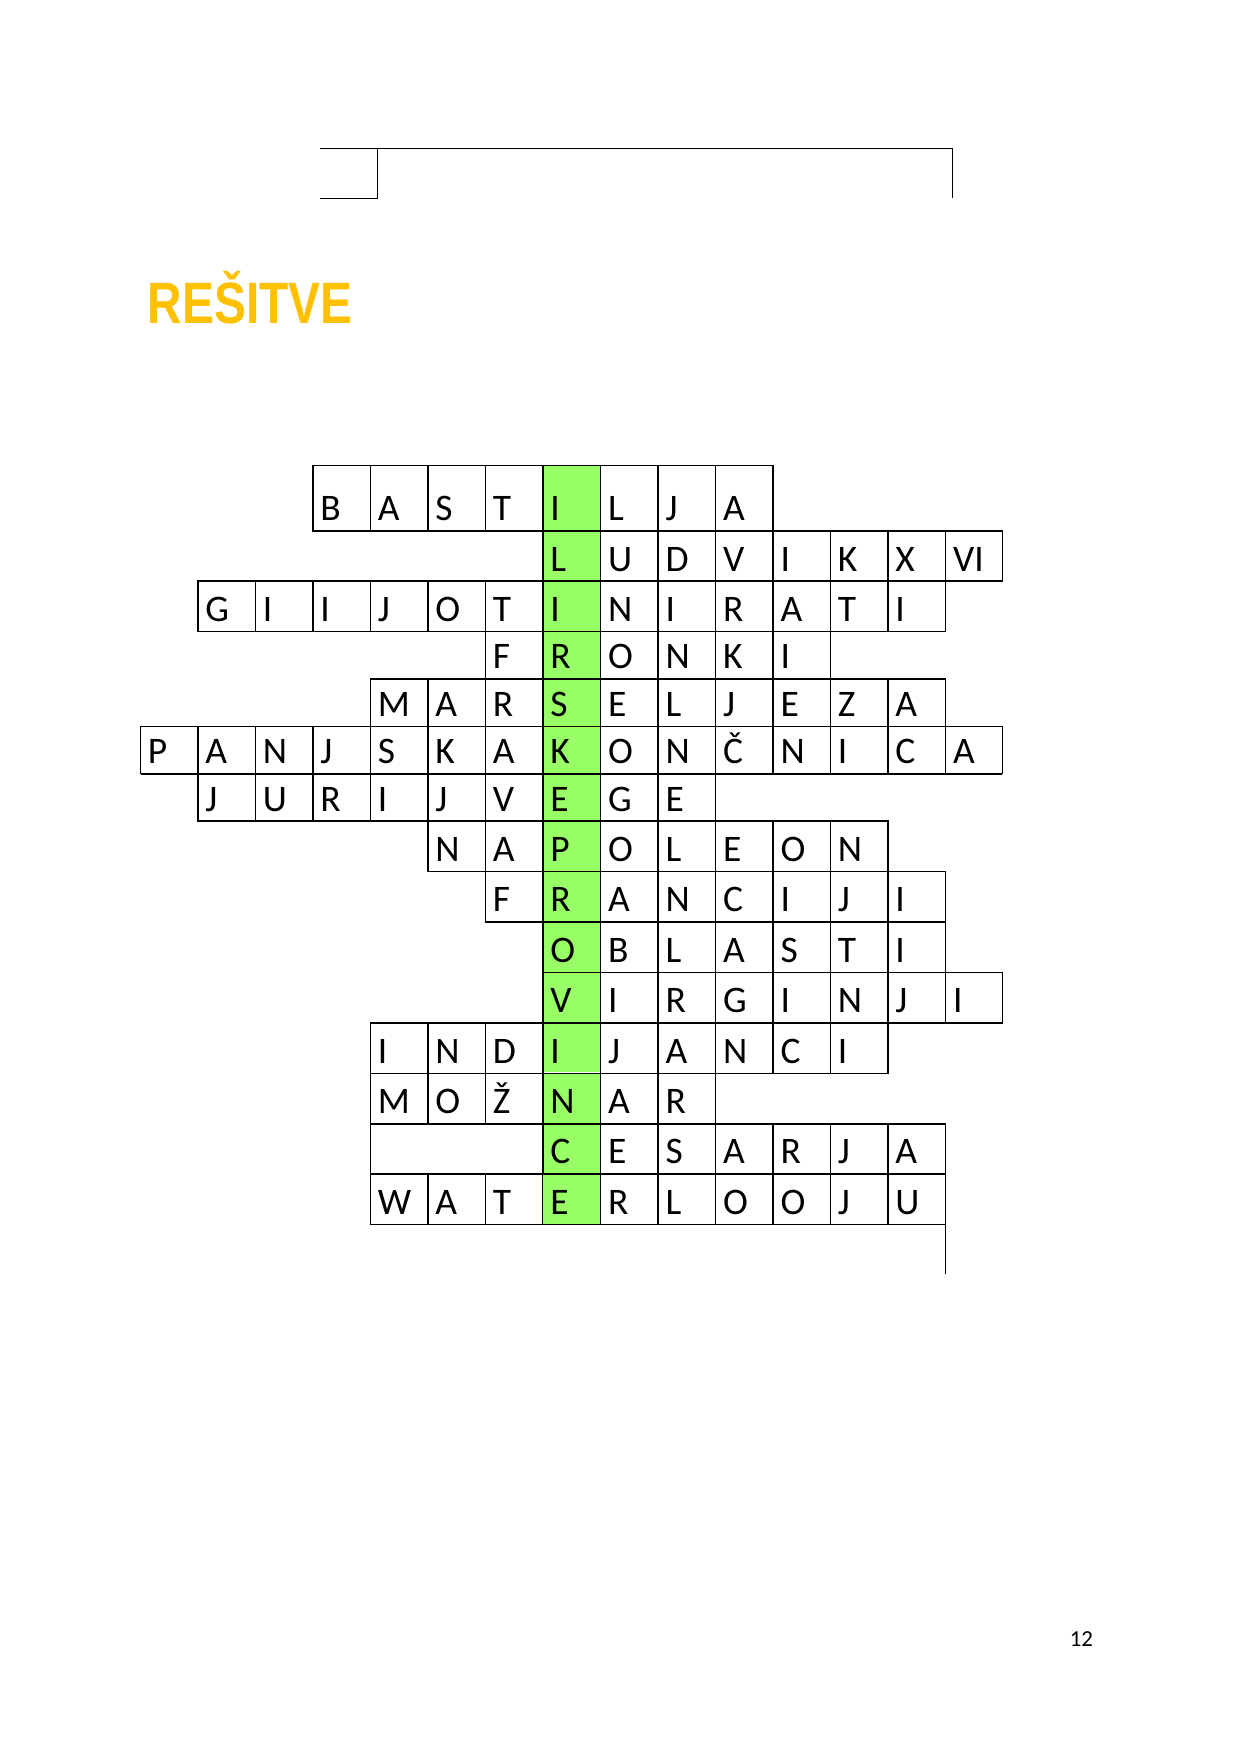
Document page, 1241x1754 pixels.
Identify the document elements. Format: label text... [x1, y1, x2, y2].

table_cell [1010, 148, 1070, 197]
table_cell J [199, 775, 255, 820]
table_cell [198, 921, 255, 972]
table_cell A [946, 727, 1002, 773]
table_cell A [199, 727, 255, 773]
table_cell [255, 822, 313, 1072]
table_cell S [371, 727, 427, 773]
table_cell L [659, 923, 715, 972]
table_cell I [889, 923, 945, 972]
table_cell N [659, 727, 715, 773]
table_cell N [429, 1024, 485, 1072]
table_cell P [544, 822, 600, 871]
table_cell [198, 822, 255, 871]
table_cell [435, 149, 492, 197]
table_cell [140, 921, 198, 972]
table_cell U [256, 775, 312, 820]
table_cell [716, 775, 888, 820]
table_cell [313, 871, 485, 921]
table_cell N [601, 582, 657, 631]
table_cell O [601, 822, 657, 871]
table_cell [198, 1123, 255, 1273]
table_cell [773, 1074, 830, 1123]
table_header [140, 465, 198, 530]
table_cell O [774, 1175, 830, 1224]
table_cell A [486, 822, 542, 871]
table_cell S [544, 680, 600, 726]
table_cell [716, 1225, 773, 1273]
table_cell J [314, 727, 370, 773]
table_cell [378, 149, 435, 197]
table_cell A [601, 1074, 657, 1123]
table_cell [313, 1173, 370, 1273]
table_cell T [831, 923, 887, 972]
table_cell [946, 678, 1003, 726]
table_cell [140, 774, 197, 820]
table_cell E [543, 1175, 600, 1224]
table_cell [320, 149, 377, 197]
table_cell I [774, 532, 830, 580]
table_cell I [659, 582, 715, 631]
table_cell I [774, 872, 830, 921]
table_header L [601, 466, 657, 530]
table_cell R [659, 1074, 715, 1123]
table_cell A [429, 680, 485, 726]
table_cell [255, 1123, 313, 1273]
table_cell O [429, 582, 485, 631]
table_cell [313, 822, 427, 871]
table_cell [313, 1123, 370, 1173]
table_cell R [716, 582, 772, 631]
table_cell I [314, 582, 370, 631]
table_cell [493, 149, 607, 197]
table_cell K [429, 727, 485, 773]
table_cell [198, 530, 255, 580]
table_cell [140, 1224, 198, 1273]
table_cell L [659, 1175, 715, 1224]
table_cell X [889, 532, 945, 580]
table_cell Ž [486, 1074, 542, 1123]
table_cell J [429, 775, 485, 820]
table_cell [831, 632, 946, 678]
table_cell Č [716, 727, 772, 773]
table_cell [830, 1225, 888, 1273]
table_cell [838, 149, 895, 197]
table_cell N [544, 1074, 600, 1123]
table_cell C [889, 727, 945, 773]
table_cell [830, 1074, 888, 1123]
table_cell I [371, 1024, 427, 1072]
table_cell D [486, 1024, 542, 1072]
table_cell [198, 1022, 255, 1072]
table_header B [314, 466, 370, 530]
table_cell V [544, 973, 600, 1022]
table_cell [140, 631, 255, 726]
table_cell N [716, 1024, 772, 1072]
table_cell [665, 149, 722, 197]
table_cell J [371, 582, 427, 631]
table_cell [946, 582, 1003, 631]
table_cell [888, 775, 946, 871]
table_cell K [831, 532, 887, 580]
table_cell [255, 632, 485, 678]
table_cell [140, 1123, 198, 1173]
table_cell L [544, 532, 600, 580]
table_cell [946, 774, 1003, 972]
table_cell [140, 1022, 198, 1072]
table_cell N [774, 727, 830, 773]
table_cell A [889, 1125, 945, 1173]
table_cell B [601, 923, 657, 972]
table_cell A [774, 582, 830, 631]
table_cell I [946, 973, 1002, 1022]
table_cell I [831, 1024, 887, 1072]
table_cell [601, 1225, 658, 1273]
table_cell [263, 148, 320, 197]
table_cell N [659, 872, 715, 921]
table_cell J [716, 680, 772, 726]
table_cell E [601, 1125, 657, 1173]
table_cell O [774, 822, 830, 871]
table_cell E [659, 775, 715, 820]
table_cell O [544, 923, 600, 972]
table_cell [313, 921, 542, 1022]
table_cell [140, 871, 198, 921]
table_cell A [429, 1175, 485, 1224]
table_cell [780, 149, 837, 197]
table_header S [429, 466, 485, 530]
table_header A [716, 466, 772, 530]
table_cell [371, 1125, 542, 1173]
table_header [198, 465, 255, 530]
table_cell S [659, 1125, 715, 1173]
table_cell O [601, 727, 657, 773]
table_cell [608, 149, 665, 197]
table_cell M [371, 680, 427, 726]
table_cell P [141, 727, 197, 773]
table_cell [428, 1225, 485, 1273]
table_cell L [659, 822, 715, 871]
table_cell I [889, 582, 945, 631]
table_cell R [544, 632, 600, 678]
table_cell [889, 1024, 1003, 1072]
table_cell Z [831, 680, 887, 726]
table_cell I [371, 775, 427, 820]
table_cell T [831, 582, 887, 631]
table_cell [205, 148, 262, 197]
table_cell A [659, 1024, 715, 1072]
table_cell L [659, 680, 715, 726]
table_cell [370, 1225, 428, 1273]
table_cell A [716, 923, 772, 972]
table_cell N [256, 727, 312, 773]
table_cell J [831, 1175, 887, 1224]
table_header I [544, 466, 600, 530]
table_cell J [831, 872, 887, 921]
table_header T [486, 466, 542, 530]
table_cell C [774, 1024, 830, 1072]
table_cell F [486, 632, 542, 678]
table_cell T [486, 1175, 542, 1224]
table_header [774, 465, 1003, 530]
table_cell [946, 1123, 1003, 1273]
table_cell G [199, 582, 255, 631]
table_cell T [486, 582, 542, 631]
text REŠITVE [148, 269, 1093, 336]
table_cell O [716, 1175, 772, 1224]
table_cell [255, 678, 370, 726]
table_cell [716, 1074, 773, 1123]
table_cell V [716, 532, 772, 580]
table_cell [255, 1073, 313, 1123]
table_cell [198, 871, 255, 921]
table_cell J [601, 1024, 657, 1072]
table_cell K [716, 632, 772, 678]
table_cell [140, 1173, 198, 1224]
table_cell D [659, 532, 715, 580]
table_cell A [889, 680, 945, 726]
table_cell VI [946, 532, 1002, 580]
table_cell A [486, 727, 542, 773]
table_cell O [429, 1074, 485, 1123]
table_cell S [774, 923, 830, 972]
table_cell [888, 1073, 946, 1123]
table_cell I [831, 727, 887, 773]
table_cell [953, 148, 1010, 197]
table_cell [255, 530, 542, 580]
table_cell A [716, 1125, 772, 1173]
table_cell N [429, 822, 485, 871]
table_cell R [601, 1175, 657, 1224]
table_cell I [256, 582, 312, 631]
table_cell [198, 972, 255, 1022]
table_cell E [716, 822, 772, 871]
table_cell I [601, 973, 657, 1022]
table_cell E [774, 680, 830, 726]
table_header [255, 465, 312, 530]
table_cell E [601, 680, 657, 726]
table_cell F [486, 872, 542, 921]
table_cell U [601, 532, 657, 580]
table_cell [140, 820, 198, 871]
table_cell G [601, 775, 657, 820]
table_cell J [831, 1125, 887, 1173]
table_header A [371, 466, 427, 530]
table_cell [140, 580, 197, 631]
table_cell [140, 530, 198, 580]
table_cell I [544, 1024, 600, 1072]
table_cell J [889, 973, 945, 1022]
table_cell A [601, 872, 657, 921]
table_cell [895, 149, 952, 197]
table_cell [946, 631, 1003, 678]
table_cell V [486, 775, 542, 820]
table_cell [485, 1225, 601, 1273]
table_cell O [601, 632, 657, 678]
table_cell M [371, 1074, 427, 1123]
table_cell [140, 1073, 198, 1123]
table_cell [773, 1225, 830, 1273]
table_cell [140, 972, 198, 1022]
table_cell [658, 1225, 716, 1273]
table_cell N [659, 632, 715, 678]
table_cell C [716, 872, 772, 921]
table_header J [659, 466, 715, 530]
table_cell C [544, 1125, 600, 1173]
table_cell N [831, 822, 887, 871]
table_cell [198, 1073, 255, 1123]
table_cell I [774, 973, 830, 1022]
table_cell [946, 1073, 1003, 1123]
table_cell I [889, 872, 945, 921]
table_cell I [774, 632, 830, 678]
table_cell W [371, 1175, 427, 1224]
table_cell U [889, 1175, 945, 1224]
table_cell [723, 149, 780, 197]
table_cell R [486, 680, 542, 726]
table_cell K [544, 727, 600, 773]
table_cell R [544, 872, 600, 921]
table_cell N [831, 973, 887, 1022]
table_cell R [659, 973, 715, 1022]
table_cell R [314, 775, 370, 820]
table_cell E [544, 775, 600, 820]
table_cell [313, 1022, 370, 1123]
table_cell [888, 1225, 945, 1273]
table_cell G [716, 973, 772, 1022]
table_cell [148, 148, 205, 197]
table_cell R [774, 1125, 830, 1173]
table_cell I [544, 582, 600, 631]
